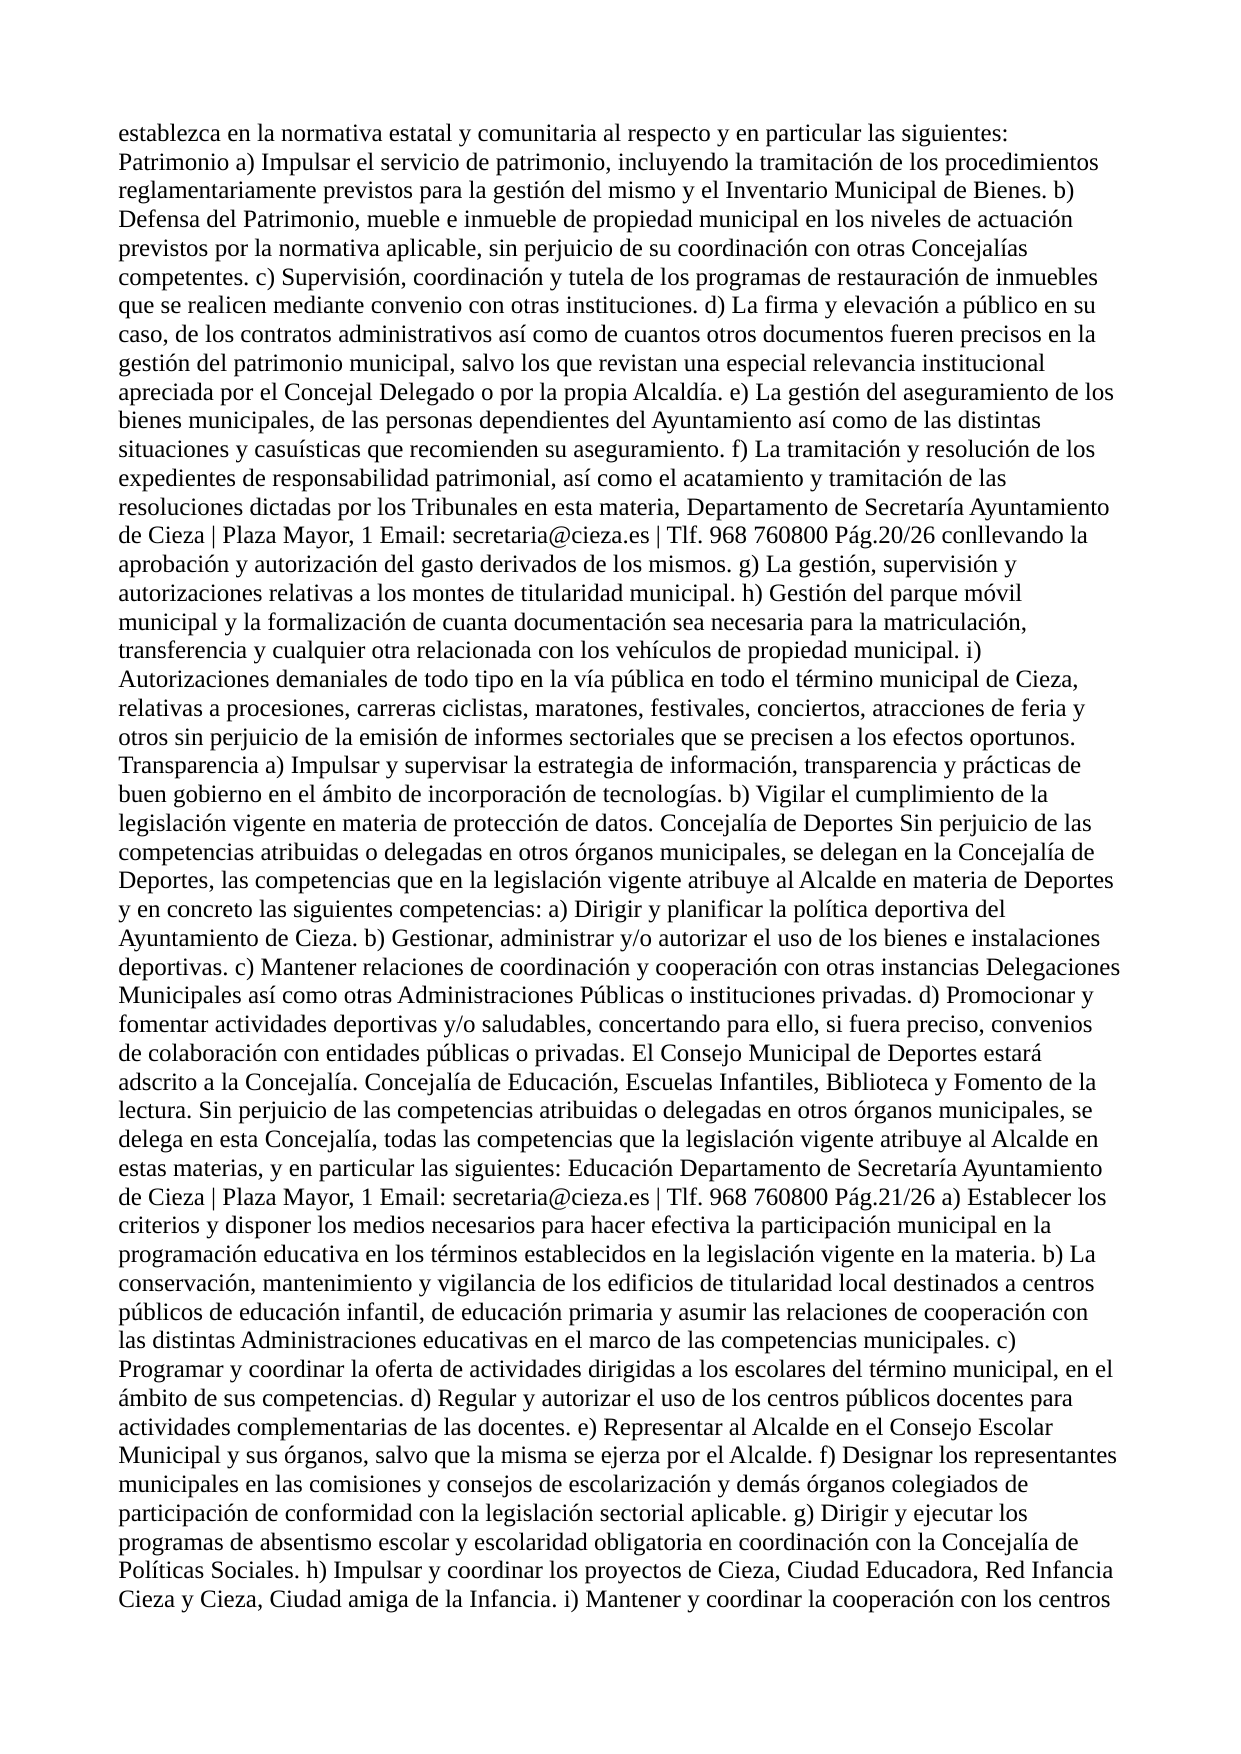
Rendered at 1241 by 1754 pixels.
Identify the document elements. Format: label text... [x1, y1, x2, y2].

text establezca en la normativa estatal y comunitaria al respecto y en particular las siguientes: Patrimonio a) Impulsar el servicio de patrimonio, incluyendo la tramitación de los procedimientos reglamentariamente previstos para la gestión del mismo y el Inventario Municipal de Bienes. b) Defensa del Patrimonio, mueble e inmueble de propiedad municipal en los niveles de actuación previstos por la normativa aplicable, sin perjuicio de su coordinación con otras Concejalías competentes. c) Supervisión, coordinación y tutela de los programas de restauración de inmuebles que se realicen mediante convenio con otras instituciones. d) La firma y elevación a público en su caso, de los contratos administrativos así como de cuantos otros documentos fueren precisos en la gestión del patrimonio municipal, salvo los que revistan una especial relevancia institucional apreciada por el Concejal Delegado o por la propia Alcaldía. e) La gestión del aseguramiento de los bienes municipales, de las personas dependientes del Ayuntamiento así como de las distintas situaciones y casuísticas que recomienden su aseguramiento. f) La tramitación y resolución de los expedientes de responsabilidad patrimonial, así como el acatamiento y tramitación de las resoluciones dictadas por los Tribunales en esta materia, Departamento de Secretaría Ayuntamiento de Cieza | Plaza Mayor, 1 Email: secretaria@cieza.es | Tlf. 968 760800 Pág.20/26 conllevando la aprobación y autorización del gasto derivados de los mismos. g) La gestión, supervisión y autorizaciones relativas a los montes de titularidad municipal. h) Gestión del parque móvil municipal y la formalización de cuanta documentación sea necesaria para la matriculación, transferencia y cualquier otra relacionada con los vehículos de propiedad municipal. i) Autorizaciones demaniales de todo tipo en la vía pública en todo el término municipal de Cieza, relativas a procesiones, carreras ciclistas, maratones, festivales, conciertos, atracciones de feria y otros sin perjuicio de la emisión de informes sectoriales que se precisen a los efectos oportunos. Transparencia a) Impulsar y supervisar la estrategia de información, transparencia y prácticas de buen gobierno en el ámbito de incorporación de tecnologías. b) Vigilar el cumplimiento de la legislación vigente en materia de protección de datos. Concejalía de Deportes Sin perjuicio de las competencias atribuidas o delegadas en otros órganos municipales, se delegan en la Concejalía de Deportes, las competencias que en la legislación vigente atribuye al Alcalde en materia de Deportes y en concreto las siguientes competencias: a) Dirigir y planificar la política deportiva del Ayuntamiento de Cieza. b) Gestionar, administrar y/o autorizar el uso de los bienes e instalaciones deportivas. c) Mantener relaciones de coordinación y cooperación con otras instancias Delegaciones Municipales así como otras Administraciones Públicas o instituciones privadas. d) Promocionar y fomentar actividades deportivas y/o saludables, concertando para ello, si fuera preciso, convenios de colaboración con entidades públicas o privadas. El Consejo Municipal de Deportes estará adscrito a la Concejalía. Concejalía de Educación, Escuelas Infantiles, Biblioteca y Fomento de la lectura. Sin perjuicio de las competencias atribuidas o delegadas en otros órganos municipales, se delega en esta Concejalía, todas las competencias que la legislación vigente atribuye al Alcalde en estas materias, y en particular las siguientes: Educación Departamento de Secretaría Ayuntamiento de Cieza | Plaza Mayor, 1 Email: secretaria@cieza.es | Tlf. 968 760800 Pág.21/26 a) Establecer los criterios y disponer los medios necesarios para hacer efectiva la participación municipal en la programación educativa en los términos establecidos en la legislación vigente en la materia. b) La conservación, mantenimiento y vigilancia de los edificios de titularidad local destinados a centros públicos de educación infantil, de educación primaria y asumir las relaciones de cooperación con las distintas Administraciones educativas en el marco de las competencias municipales. c) Programar y coordinar la oferta de actividades dirigidas a los escolares del término municipal, en el ámbito de sus competencias. d) Regular y autorizar el uso de los centros públicos docentes para actividades complementarias de las docentes. e) Representar al Alcalde en el Consejo Escolar Municipal y sus órganos, salvo que la misma se ejerza por el Alcalde. f) Designar los representantes municipales en las comisiones y consejos de escolarización y demás órganos colegiados de participación de conformidad con la legislación sectorial aplicable. g) Dirigir y ejecutar los programas de absentismo escolar y escolaridad obligatoria en coordinación con la Concejalía de Políticas Sociales. h) Impulsar y coordinar los proyectos de Cieza, Ciudad Educadora, Red Infancia Cieza y Cieza, Ciudad amiga de la Infancia. i) Mantener y coordinar la cooperación con los centros [118, 118, 1122, 1613]
